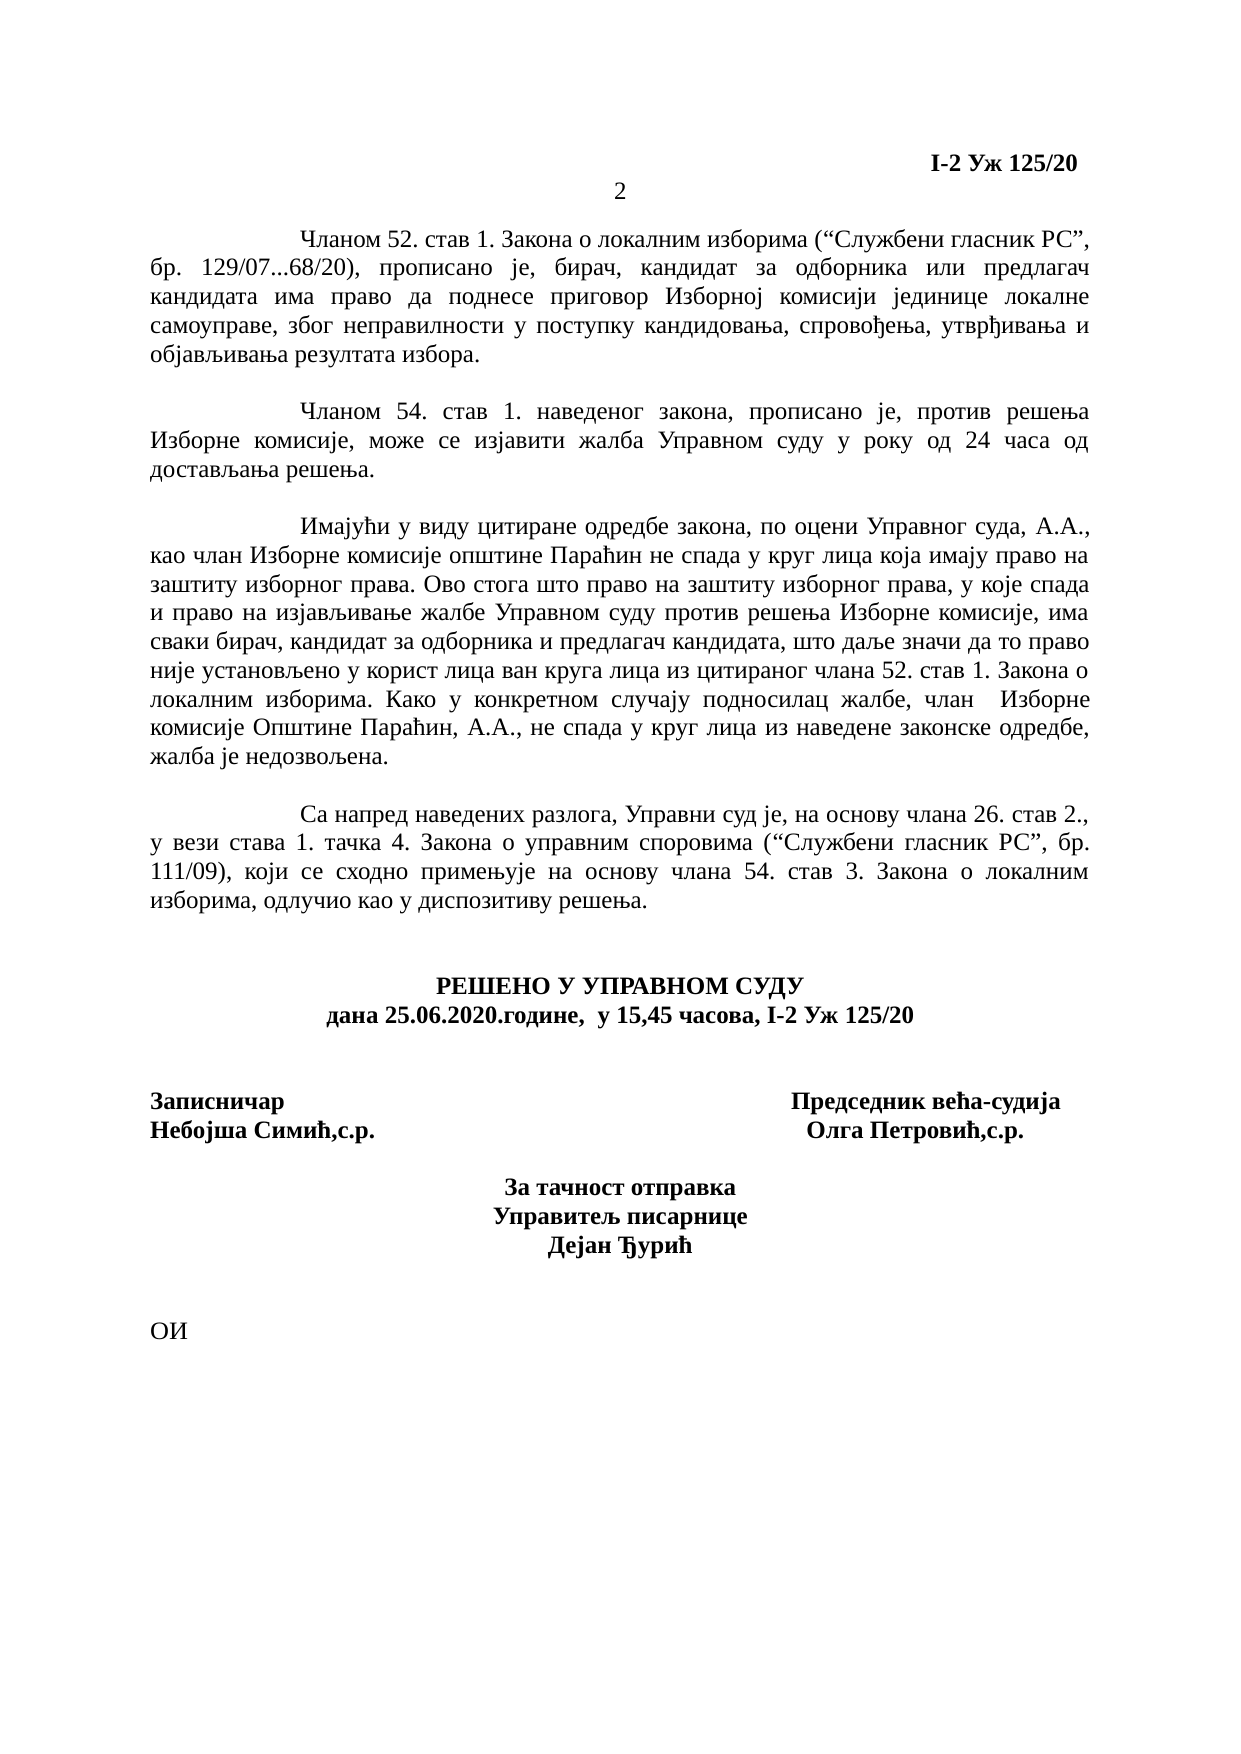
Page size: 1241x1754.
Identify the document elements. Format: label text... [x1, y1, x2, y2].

text Небојша Симић,с.р. Олга Петровић,с.р. [150, 1115, 1090, 1144]
text Са напред наведених разлога, Управни суд је, на основу члана 26. став 2., у вези става 1. тачка 4. Закона о управним споровима (“Службени гласник РС”, бр. 111/09), који се сходно примењује на основу члана 54. став 3. Закона о локалним изборима, одлучио као у диспозитиву решења. [150, 799, 1090, 914]
text Управитељ писарнице [150, 1201, 1090, 1230]
text дана 25.06.2020.године, у 15,45 часова, I-2 Уж 125/20 [150, 1000, 1090, 1029]
text Дејан Ђурић [150, 1230, 1090, 1259]
text РЕШЕНО У УПРАВНОМ СУДУ [150, 971, 1090, 1000]
text За тачност отправка [150, 1172, 1090, 1201]
text Имајући у виду цитиране одредбе закона, по оцени Управног суда, А.А., као члан Изборне комисије општине Параћин не спада у круг лица која имају право на заштиту изборног права. Ово стога што право на заштиту изборног права, у које спада и право на изјављивање жалбе Управном суду против решења Изборне комисије, има сваки бирач, кандидат за одборника и предлагач кандидата, што даље значи да то право није установљено у корист лица ван круга лица из цитираног члана 52. став 1. Закона о локалним изборима. Како у конкретном случају подносилац жалбе, члан Изборне комисије Општине Параћин, А.А., не спада у круг лица из наведене законске одредбе, жалба је недозвољена. [150, 511, 1090, 770]
text Чланом 52. став 1. Закона о локалним изборима (“Службени гласник РС”, бр. 129/07...68/20), прописано је, бирач, кандидат за одборника или предлагач кандидата има право да поднесе приговoр Изборној комисији јединице локалне самоуправе, због неправилности у поступку кандидовања, спровођења, утврђивања и објављивања резултата избора. [150, 224, 1090, 367]
text Чланом 54. став 1. наведеног закона, прописано је, против решења Изборне комисије, може се изјавити жалба Управном суду у року од 24 часа од достављања решења. [150, 396, 1090, 482]
text ОИ [150, 1316, 1090, 1345]
text Записничар Председник већа-судија [150, 1086, 1090, 1115]
